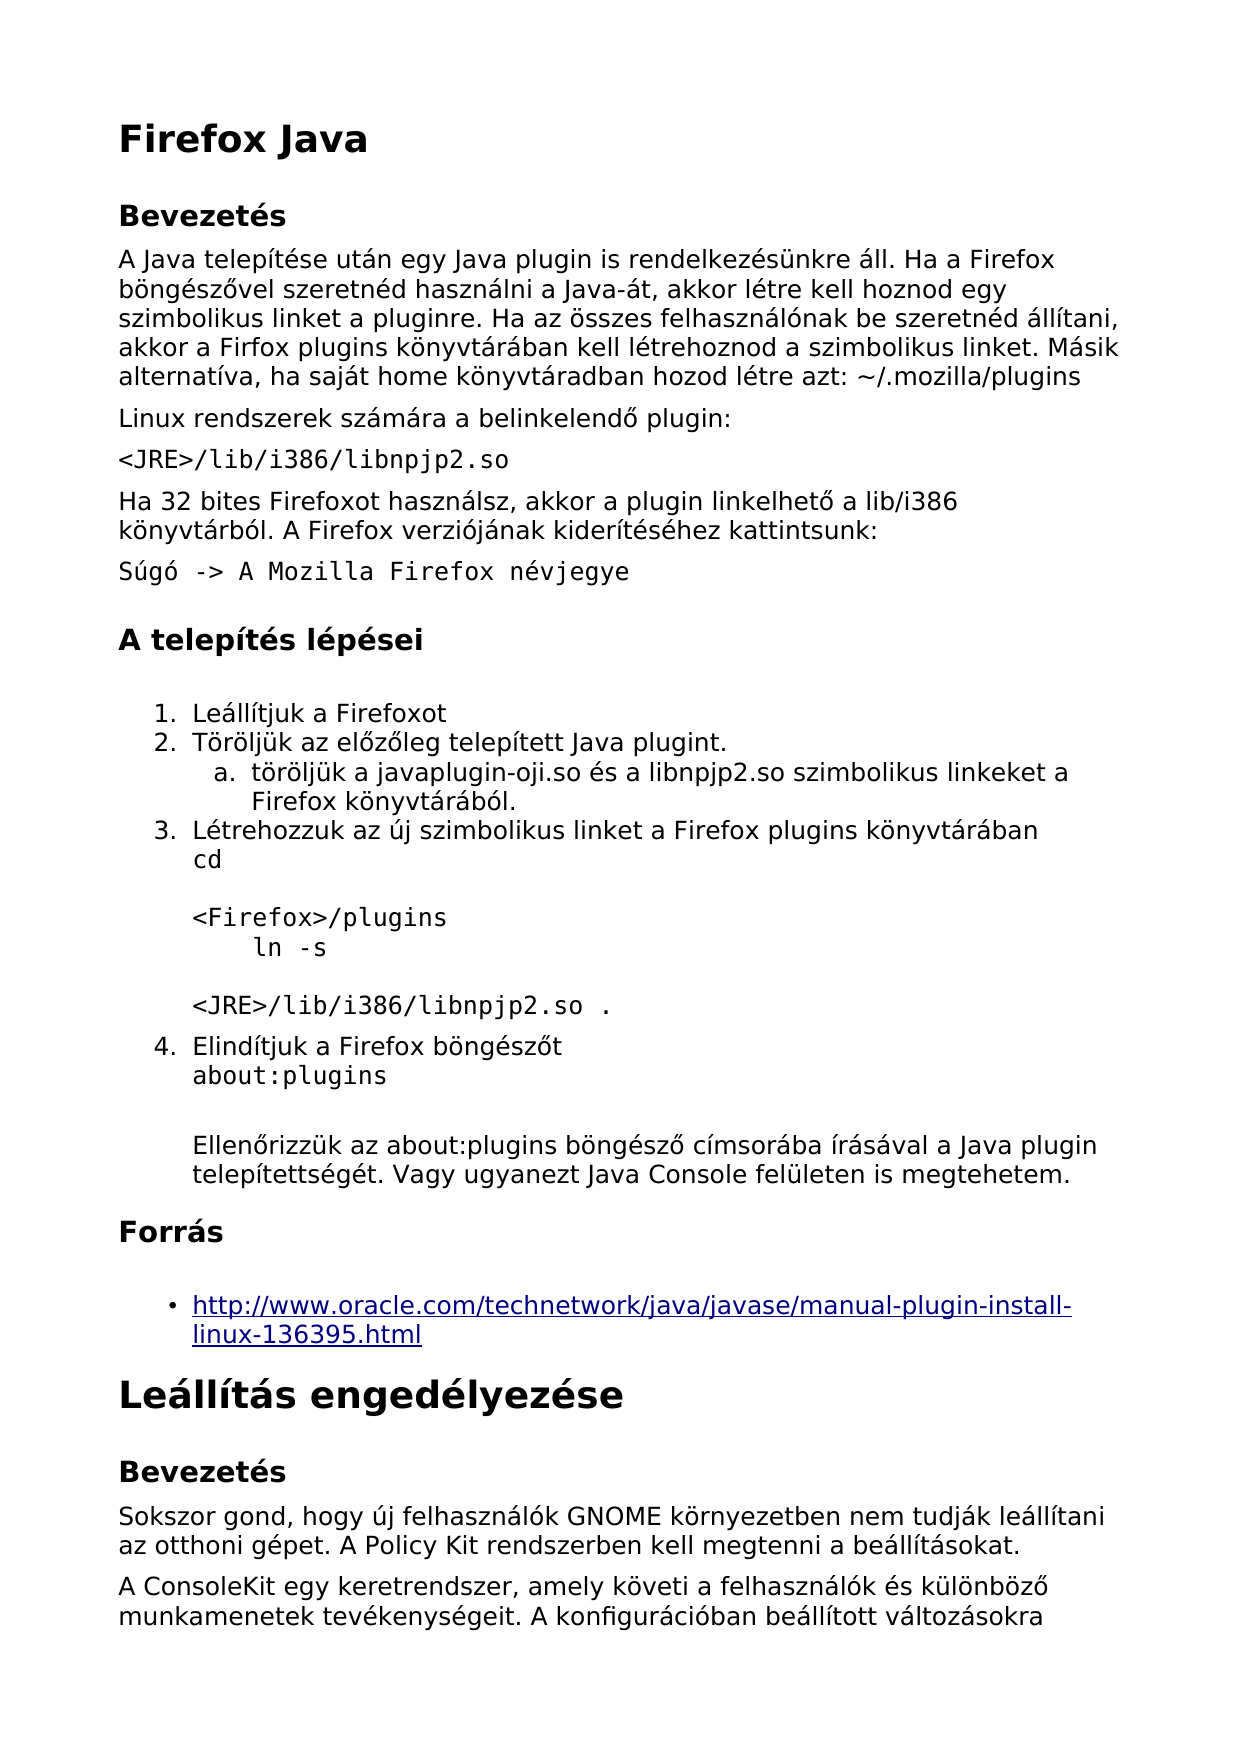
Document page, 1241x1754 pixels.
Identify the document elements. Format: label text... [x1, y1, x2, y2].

list Leállítjuk a Firefoxot [177, 699, 1122, 728]
text Ha 32 bites Firefoxot használsz, akkor a plugin linkelhető a lib/i386 könyvtárból. A Firefox verziójának kiderítéséhez kattintsunk: [118, 487, 1122, 545]
text <JRE>/lib/i386/libnpjp2.so [118, 446, 1122, 475]
text A Java telepítése után egy Java plugin is rendelkezésünkre áll. Ha a Firefox böngészővel szeretnéd használni a Java-át, akkor létre kell hoznod egy szimbolikus linket a pluginre. Ha az összes felhasználónak be szeretnéd állítani, akkor a Firfox plugins könyvtárában kell létrehoznod a szimbolikus linket. Másik alternatíva, ha saját home könyvtáradban hozod létre azt: ~/.mozilla/plugins [118, 246, 1122, 392]
subtitle Firefox Java [118, 118, 1122, 162]
list about:plugins [177, 1061, 1122, 1090]
list töröljük a javaplugin-oji.so és a libnpjp2.so szimbolikus linkeket a Firefox könyvtárából. [236, 758, 1122, 816]
subtitle Leállítás engedélyezése [118, 1374, 1122, 1418]
list http://www.oracle.com/technetwork/java/javase/manual-plugin-install-linux-136395.html [177, 1291, 1122, 1349]
list cd <Firefox>/plugins ln -s <JRE>/lib/i386/libnpjp2.so . [177, 845, 1122, 1020]
subtitle Bevezetés [118, 1455, 1122, 1489]
list Létrehozzuk az új szimbolikus linket a Firefox plugins könyvtárában [177, 816, 1122, 845]
subtitle A telepítés lépései [118, 623, 1122, 657]
subtitle Forrás [118, 1215, 1122, 1249]
text Súgó -> A Mozilla Firefox névjegye [118, 557, 1122, 587]
list Ellenőrizzük az about:plugins böngésző címsorába írásával a Java plugin telepítettségét. Vagy ugyanezt Java Console felületen is megtehetem. [177, 1132, 1122, 1190]
text Linux rendszerek számára a belinkelendő plugin: [118, 404, 1122, 433]
list Töröljük az előzőleg telepített Java plugint. [177, 728, 1122, 758]
list Elindítjuk a Firefox böngészőt [177, 1032, 1122, 1061]
text A ConsoleKit egy keretrendszer, amely követi a felhasználók és különböző munkamenetek tevékenységeit. A konfigurációban beállított változásokra [118, 1573, 1122, 1631]
text Sokszor gond, hogy új felhasználók GNOME környezetben nem tudják leállítani az otthoni gépet. A Policy Kit rendszerben kell megtenni a beállításokat. [118, 1502, 1122, 1560]
subtitle Bevezetés [118, 199, 1122, 233]
